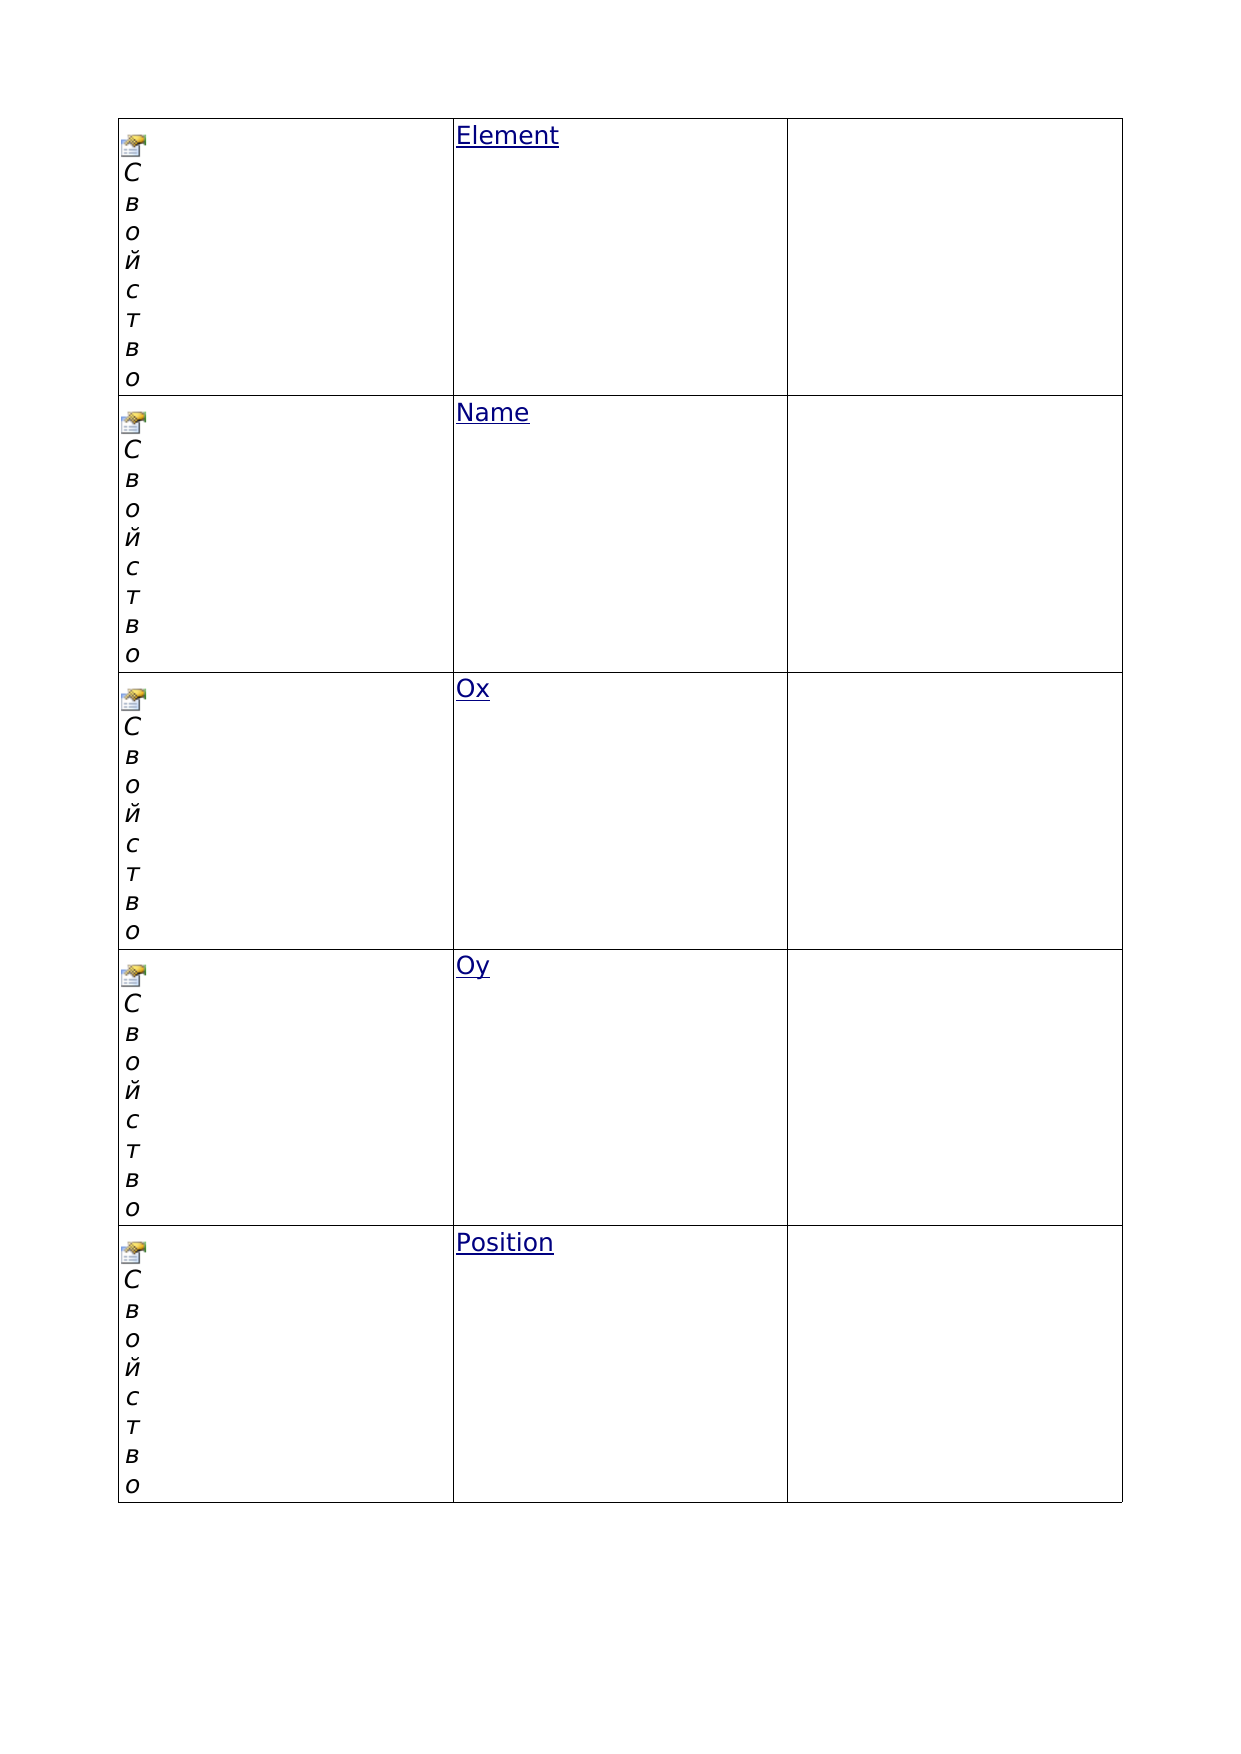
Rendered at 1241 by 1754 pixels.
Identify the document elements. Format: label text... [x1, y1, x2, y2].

table_cell Ox [454, 673, 787, 948]
table_cell Position [454, 1226, 787, 1502]
table_cell [119, 396, 453, 672]
picture [121, 1240, 147, 1266]
table_cell [788, 673, 1122, 948]
table_cell [119, 1226, 453, 1502]
picture [121, 687, 147, 713]
picture [121, 963, 147, 989]
table_cell [119, 950, 453, 1225]
table_cell Oy [454, 950, 787, 1225]
table_cell Name [454, 396, 787, 672]
picture [121, 133, 147, 159]
table_cell [788, 1226, 1122, 1502]
table_cell [788, 119, 1122, 395]
table_cell Element [454, 119, 787, 395]
table_cell [788, 950, 1122, 1225]
picture [121, 410, 147, 436]
table_cell [119, 119, 453, 395]
table_cell [119, 673, 453, 948]
table_cell [788, 396, 1122, 672]
